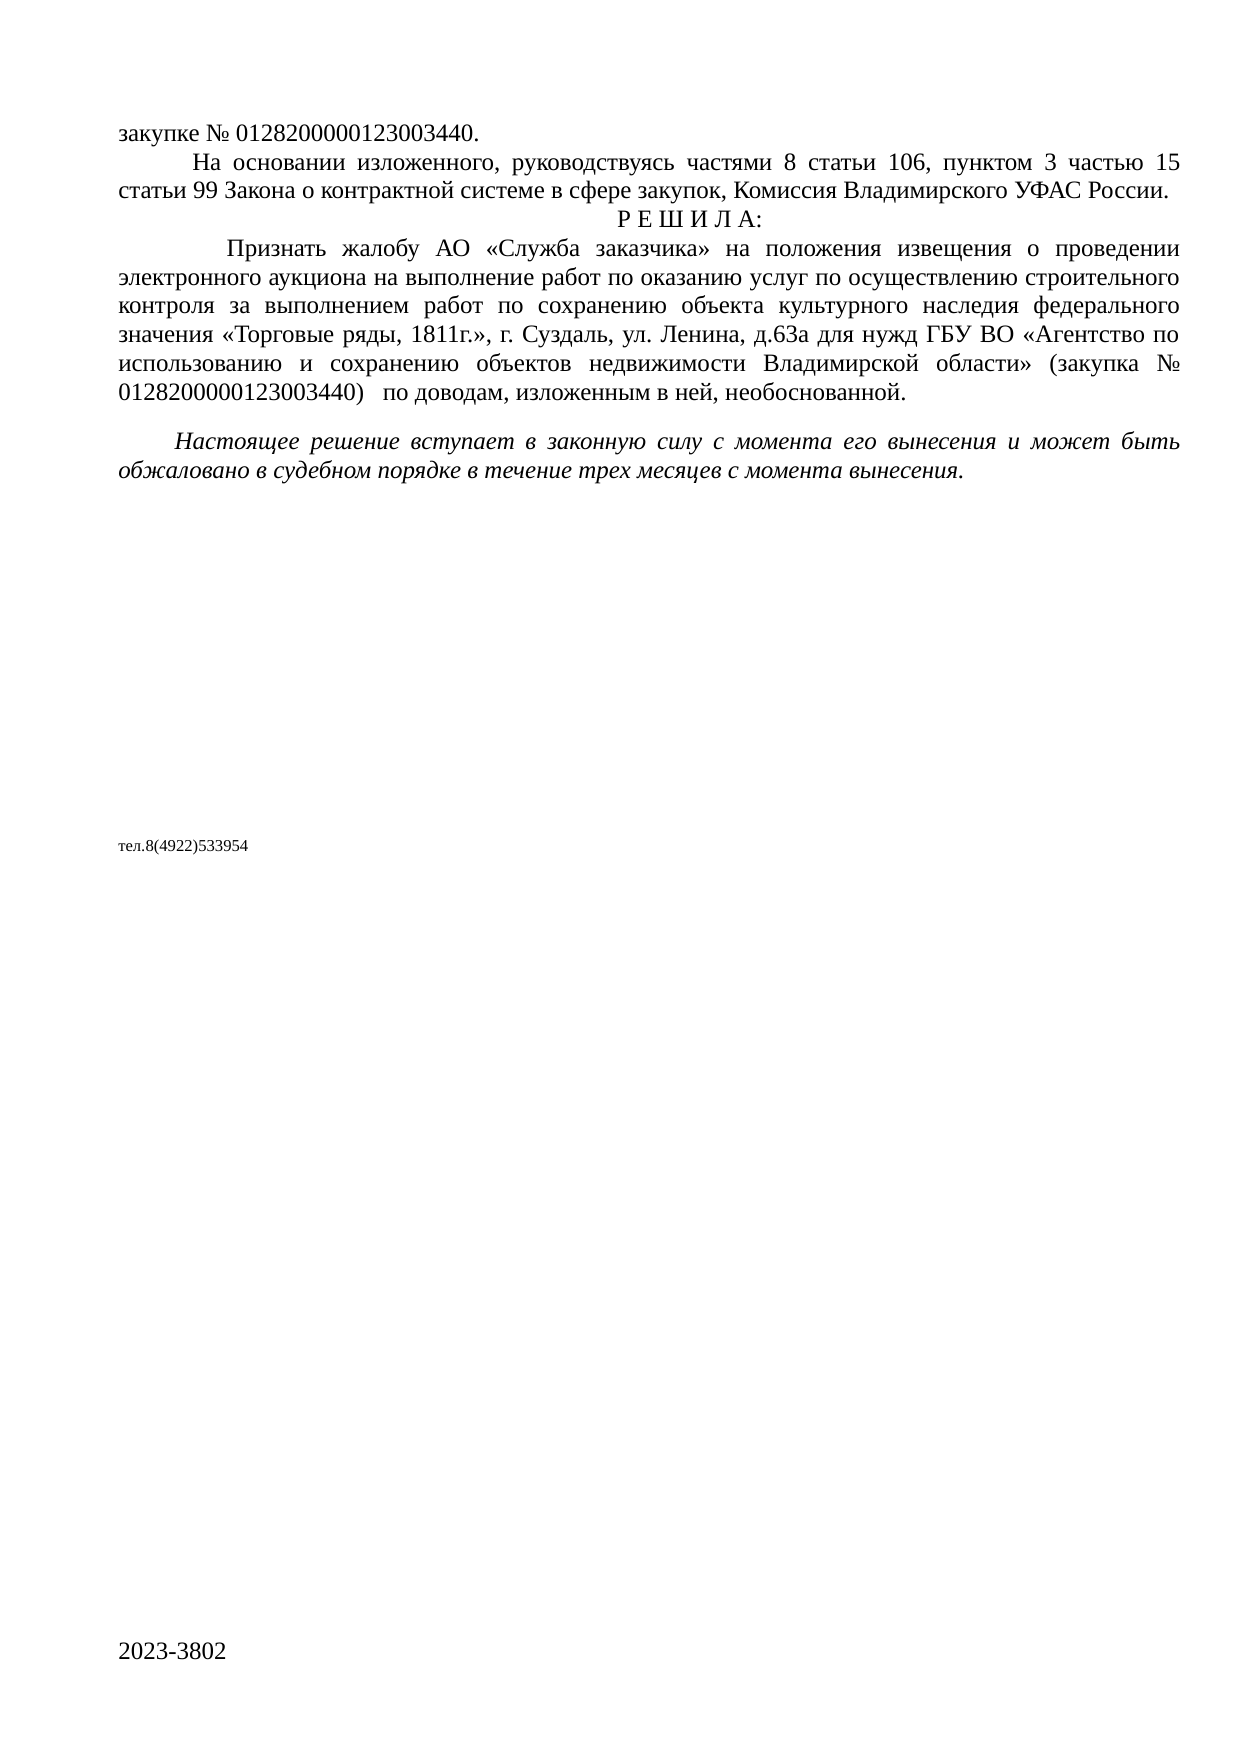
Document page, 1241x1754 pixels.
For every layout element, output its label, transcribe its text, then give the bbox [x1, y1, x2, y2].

text тел.8(4922)533954 [118, 835, 1181, 854]
text Настоящее решение вступает в законную силу с момента его вынесения и может быть обжаловано в судебном порядке в течение трех месяцев с момента вынесения. [118, 426, 1181, 484]
text Признать жалобу АО «Служба заказчика» на положения извещения о проведении электронного аукциона на выполнение работ по оказанию услуг по осуществлению строительного контроля за выполнением работ по сохранению объекта культурного наследия федерального значения «Торговые ряды, 1811г.», г. Суздаль, ул. Ленина, д.63а для нужд ГБУ ВО «Агентство по использованию и сохранению объектов недвижимости Владимирской области» (закупка № 0128200000123003440) по доводам, изложенным в ней, необоснованной. [118, 233, 1181, 406]
text На основании изложенного, руководствуясь частями 8 статьи 106, пунктом 3 частью 15 статьи 99 Закона о контрактной системе в сфере закупок, Комиссия Владимирского УФАС России. [118, 147, 1181, 204]
text закупке № 0128200000123003440. [118, 118, 1181, 147]
text Р Е Ш И Л А: [118, 204, 1181, 233]
